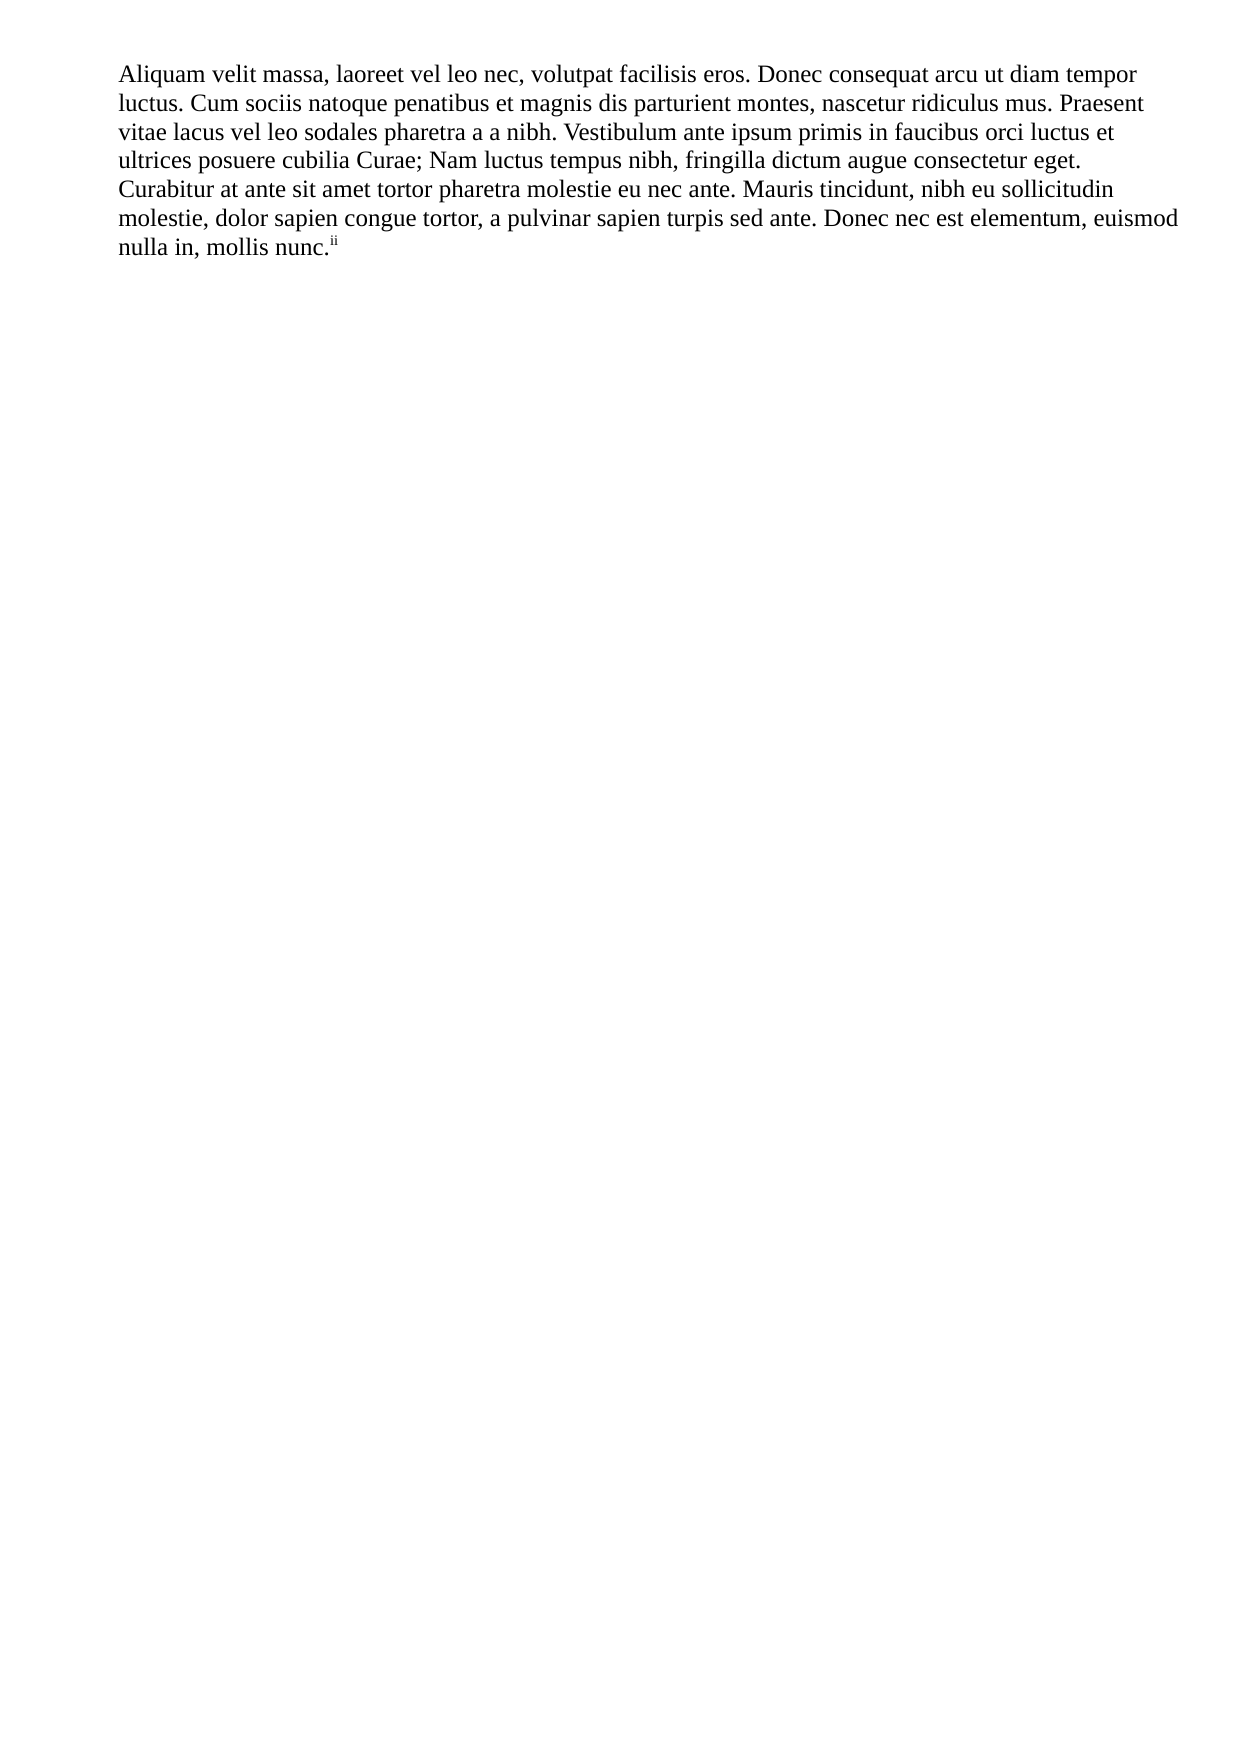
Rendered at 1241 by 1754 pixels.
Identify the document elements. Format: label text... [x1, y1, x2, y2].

text Aliquam velit massa, laoreet vel leo nec, volutpat facilisis eros. Donec consequat arcu ut diam tempor luctus. Cum sociis natoque penatibus et magnis dis parturient montes, nascetur ridiculus mus. Praesent vitae lacus vel leo sodales pharetra a a nibh. Vestibulum ante ipsum primis in faucibus orci luctus et ultrices posuere cubilia Curae; Nam luctus tempus nibh, fringilla dictum augue consectetur eget. Curabitur at ante sit amet tortor pharetra molestie eu nec ante. Mauris tincidunt, nibh eu sollicitudin molestie, dolor sapien congue tortor, a pulvinar sapien turpis sed ante. Donec nec est elementum, euismod nulla in, mollis nunc. [118, 59, 1181, 260]
